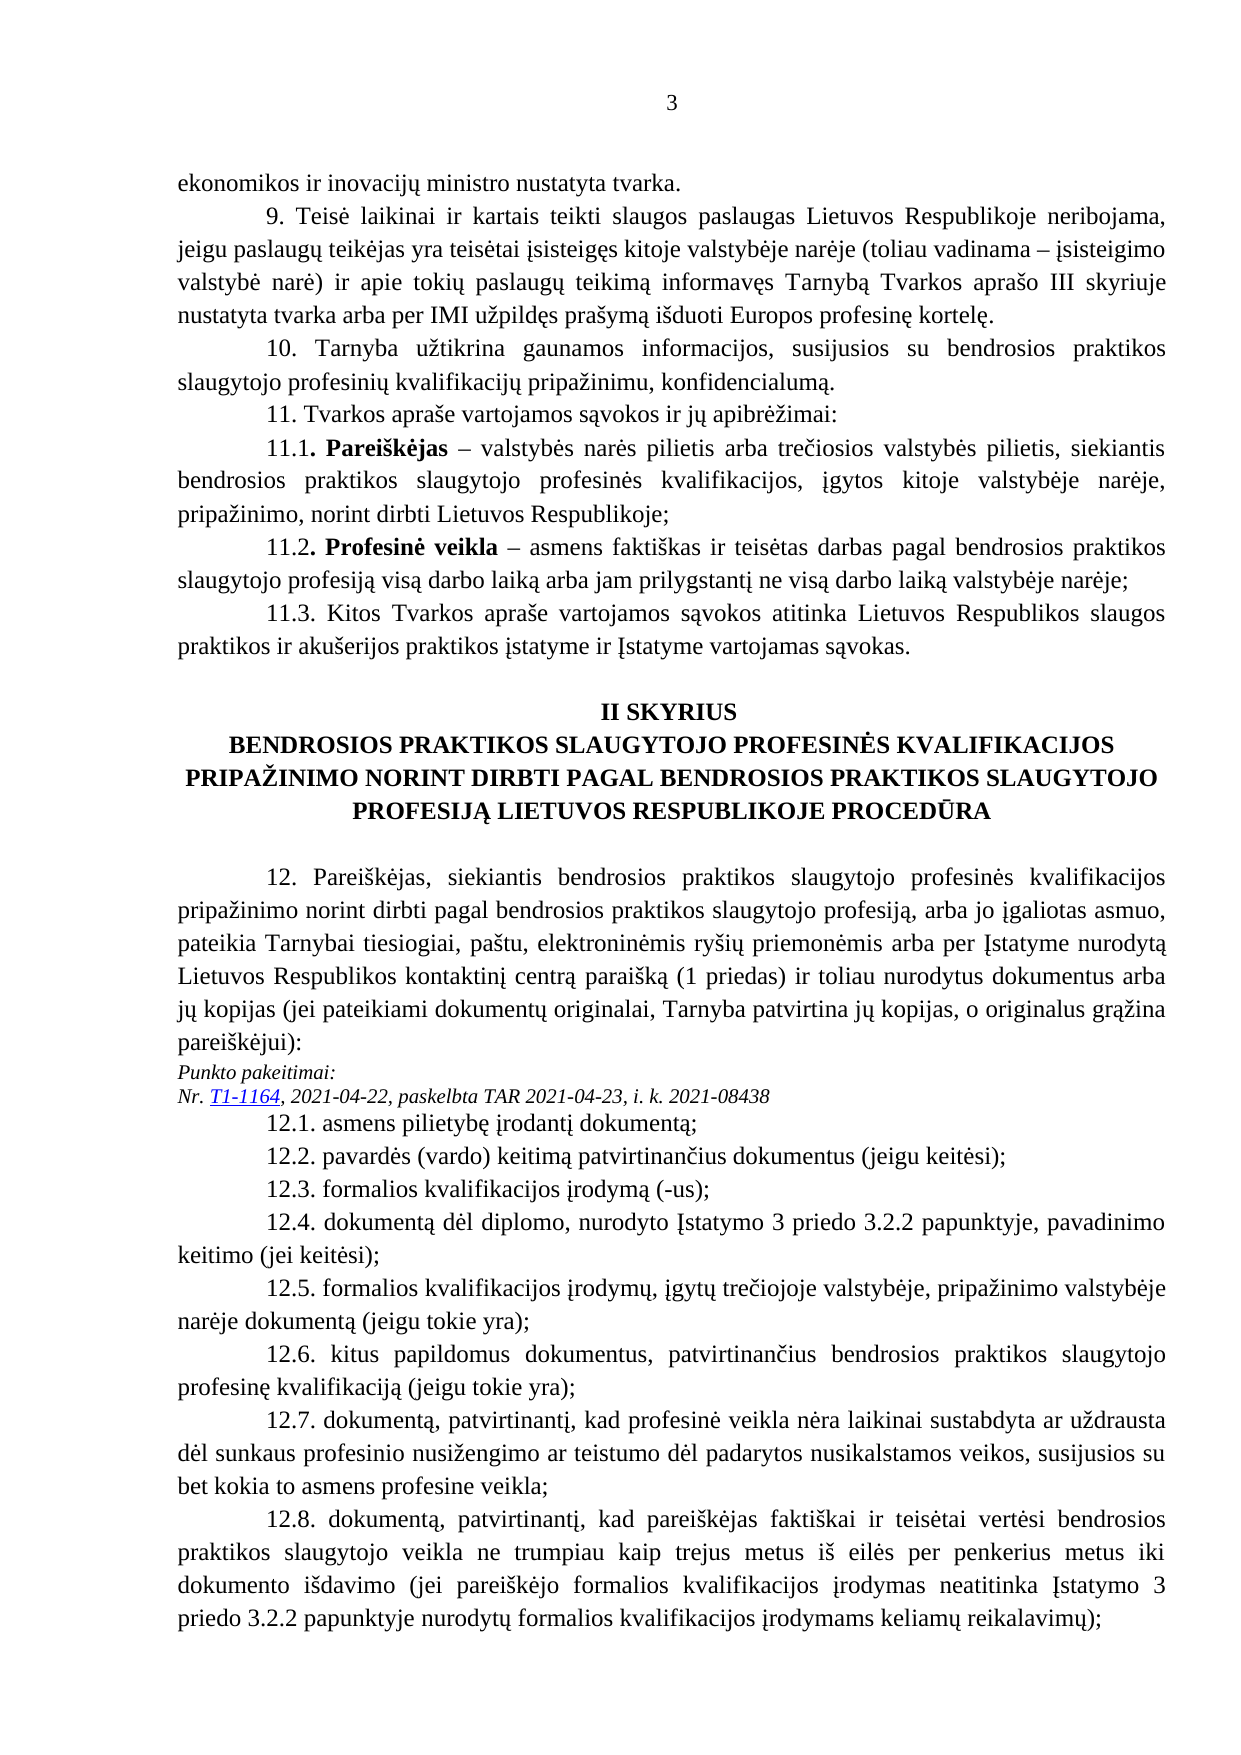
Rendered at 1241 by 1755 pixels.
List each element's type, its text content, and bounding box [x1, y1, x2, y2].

text 12.4. dokumentą dėl diplomo, nurodyto Įstatymo 3 priedo 3.2.2 papunktyje, pavadinimo keitimo (jei keitėsi); [177, 1207, 1167, 1269]
text 12. Pareiškėjas, siekiantis bendrosios praktikos slaugytojo profesinės kvalifikacijos pripažinimo norint dirbti pagal bendrosios praktikos slaugytojo profesiją, arba jo įgaliotas asmuo, pateikia Tarnybai tiesiogiai, paštu, elektroninėmis ryšių priemonėmis arba per Įstatyme nurodytą Lietuvos Respublikos kontaktinį centrą paraišką (1 priedas) ir toliau nurodytus dokumentus arba jų kopijas (jei pateikiami dokumentų originalai, Tarnyba patvirtina jų kopijas, o originalus grąžina pareiškėjui): [177, 862, 1167, 1056]
text 11.1. Pareiškėjas – valstybės narės pilietis arba trečiosios valstybės pilietis, siekiantis bendrosios praktikos slaugytojo profesinės kvalifikacijos, įgytos kitoje valstybėje narėje, pripažinimo, norint dirbti Lietuvos Respublikoje; [177, 433, 1167, 527]
text 12.8. dokumentą, patvirtinantį, kad pareiškėjas faktiškai ir teisėtai vertėsi bendrosios praktikos slaugytojo veikla ne trumpiau kaip trejus metus iš eilės per penkerius metus iki dokumento išdavimo (jei pareiškėjo formalios kvalifikacijos įrodymas neatitinka Įstatymo 3 priedo 3.2.2 papunktyje nurodytų formalios kvalifikacijos įrodymams keliamų reikalavimų); [177, 1504, 1167, 1632]
text 12.2. pavardės (vardo) keitimą patvirtinančius dokumentus (jeigu keitėsi); [177, 1141, 1167, 1170]
text 10. Tarnyba užtikrina gaunamos informacijos, susijusios su bendrosios praktikos slaugytojo profesinių kvalifikacijų pripažinimu, konfidencialumą. [177, 333, 1167, 395]
text 11.3. Kitos Tvarkos apraše vartojamos sąvokos atitinka Lietuvos Respublikos slaugos praktikos ir akušerijos praktikos įstatyme ir Įstatyme vartojamas sąvokas. [177, 598, 1167, 659]
text Punkto pakeitimai: [177, 1060, 1167, 1084]
text 12.7. dokumentą, patvirtinantį, kad profesinė veikla nėra laikinai sustabdyta ar uždrausta dėl sunkaus profesinio nusižengimo ar teistumo dėl padarytos nusikalstamos veikos, susijusios su bet kokia to asmens profesine veikla; [177, 1405, 1167, 1500]
text II SKYRIUS [177, 697, 1167, 726]
text ekonomikos ir inovacijų ministro nustatyta tvarka. [177, 168, 1167, 197]
text 11. Tvarkos apraše vartojamos sąvokos ir jų apibrėžimai: [177, 399, 1167, 428]
text 12.5. formalios kvalifikacijos įrodymų, įgytų trečiojoje valstybėje, pripažinimo valstybėje narėje dokumentą (jeigu tokie yra); [177, 1273, 1167, 1335]
text 12.6. kitus papildomus dokumentus, patvirtinančius bendrosios praktikos slaugytojo profesinę kvalifikaciją (jeigu tokie yra); [177, 1339, 1167, 1401]
text BENDROSIOS PRAKTIKOS SLAUGYTOJO PROFESINĖS KVALIFIKACIJOS PRIPAŽINIMO NORINT DIRBTI PAGAL BENDROSIOS PRAKTIKOS SLAUGYTOJO PROFESIJĄ LIETUVOS RESPUBLIKOJE PROCEDŪRA [177, 730, 1167, 824]
text 11.2. Profesinė veikla – asmens faktiškas ir teisėtas darbas pagal bendrosios praktikos slaugytojo profesiją visą darbo laiką arba jam prilygstantį ne visą darbo laiką valstybėje narėje; [177, 532, 1167, 593]
text Nr. T1-1164, 2021-04-22, paskelbta TAR 2021-04-23, i. k. 2021-08438 [177, 1084, 1167, 1108]
text 9. Teisė laikinai ir kartais teikti slaugos paslaugas Lietuvos Respublikoje neribojama, jeigu paslaugų teikėjas yra teisėtai įsisteigęs kitoje valstybėje narėje (toliau vadinama – įsisteigimo valstybė narė) ir apie tokių paslaugų teikimą informavęs Tarnybą Tvarkos aprašo III skyriuje nustatyta tvarka arba per IMI užpildęs prašymą išduoti Europos profesinę kortelę. [177, 201, 1167, 329]
text 12.3. formalios kvalifikacijos įrodymą (-us); [177, 1174, 1167, 1203]
text 12.1. asmens pilietybę įrodantį dokumentą; [177, 1108, 1167, 1137]
